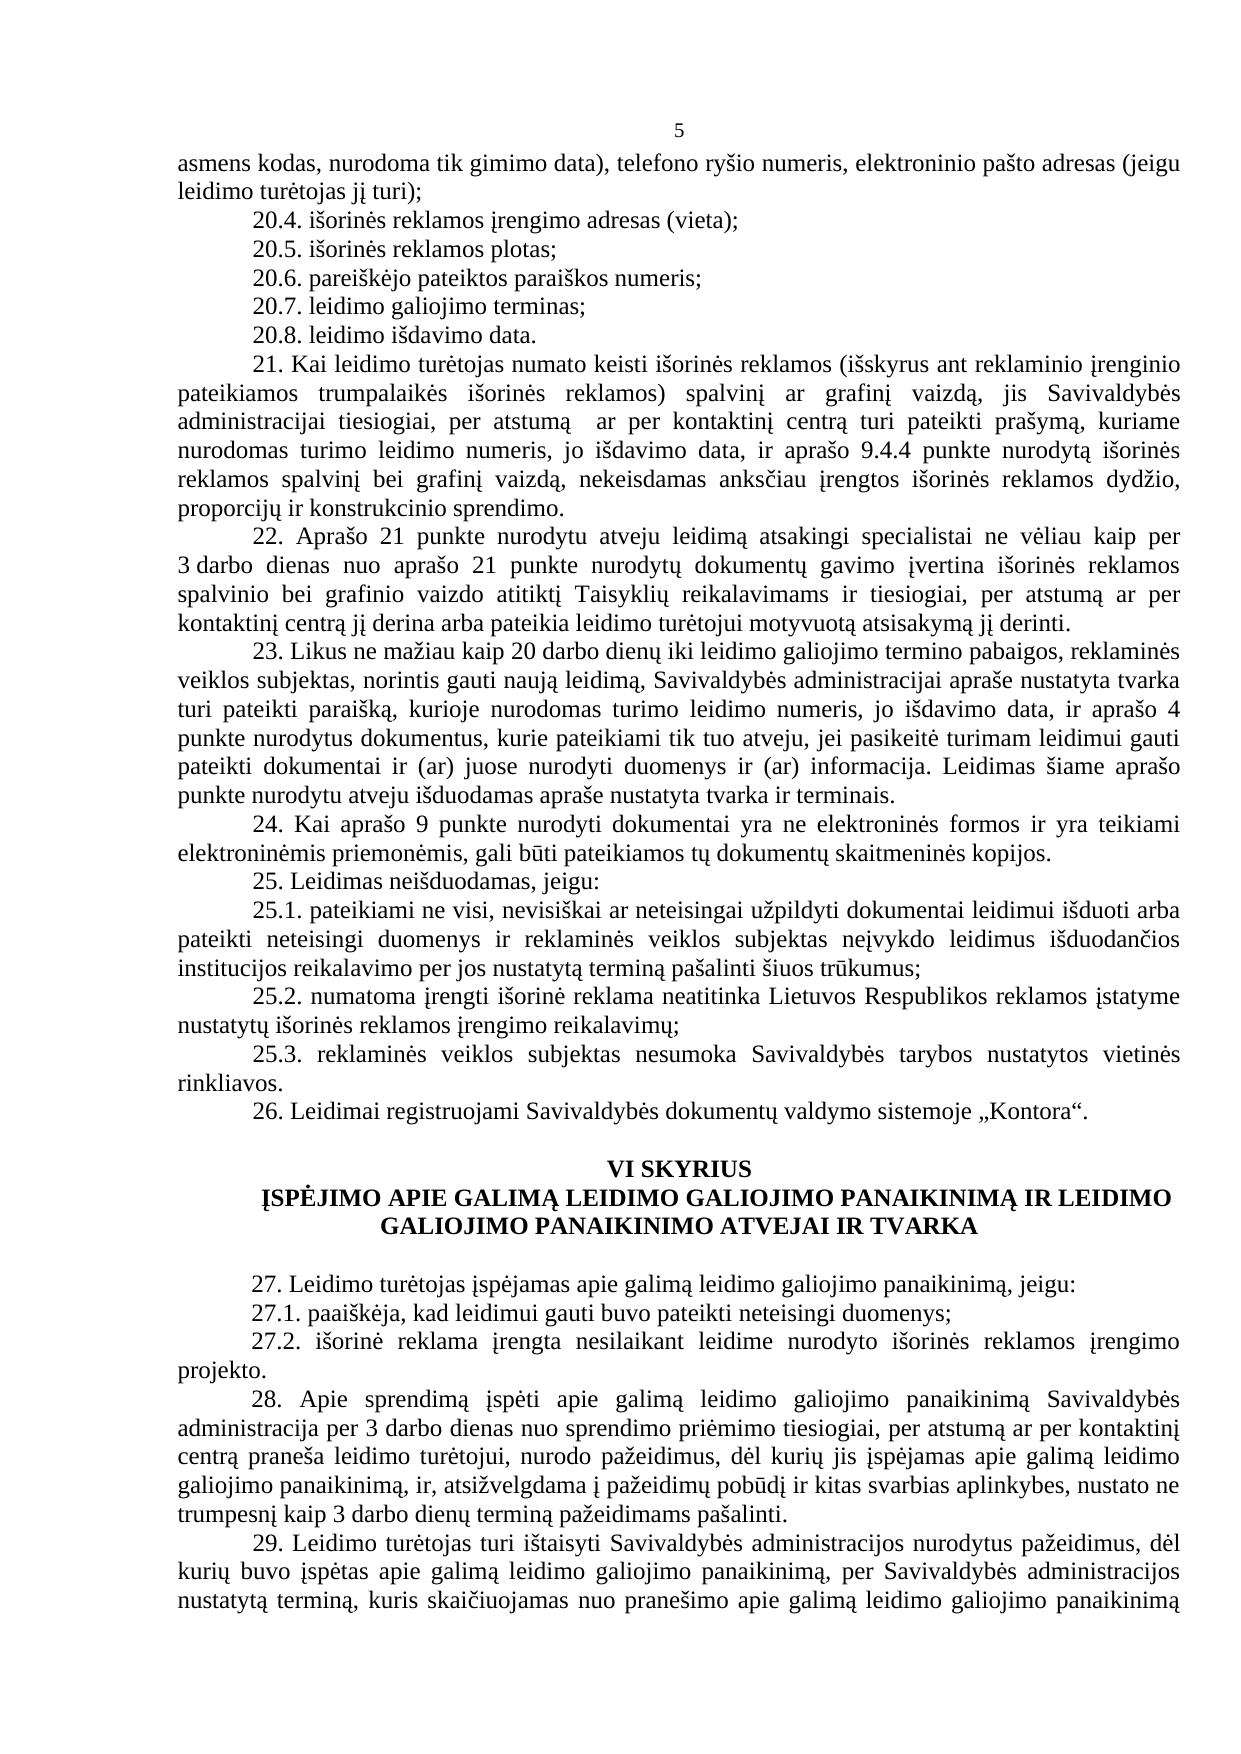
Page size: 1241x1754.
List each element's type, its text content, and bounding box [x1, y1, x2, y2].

text 20.4. išorinės reklamos įrengimo adresas (vieta); [177, 205, 1181, 234]
text 22. Aprašo 21 punkte nurodytu atveju leidimą atsakingi specialistai ne vėliau kaip per 3 darbo dienas nuo aprašo 21 punkte nurodytų dokumentų gavimo įvertina išorinės reklamos spalvinio bei grafinio vaizdo atitiktį Taisyklių reikalavimams ir tiesiogiai, per atstumą ar per kontaktinį centrą jį derina arba pateikia leidimo turėtojui motyvuotą atsisakymą jį derinti. [177, 521, 1181, 636]
text 25.2. numatoma įrengti išorinė reklama neatitinka Lietuvos Respublikos reklamos įstatyme nustatytų išorinės reklamos įrengimo reikalavimų; [177, 981, 1181, 1039]
text asmens kodas, nurodoma tik gimimo data), telefono ryšio numeris, elektroninio pašto adresas (jeigu leidimo turėtojas jį turi); [177, 148, 1181, 205]
text 23. Likus ne mažiau kaip 20 darbo dienų iki leidimo galiojimo termino pabaigos, reklaminės veiklos subjektas, norintis gauti naują leidimą, Savivaldybės administracijai apraše nustatyta tvarka turi pateikti paraišką, kurioje nurodomas turimo leidimo numeris, jo išdavimo data, ir aprašo 4 punkte nurodytus dokumentus, kurie pateikiami tik tuo atveju, jei pasikeitė turimam leidimui gauti pateikti dokumentai ir (ar) juose nurodyti duomenys ir (ar) informacija. Leidimas šiame aprašo punkte nurodytu atveju išduodamas apraše nustatyta tvarka ir terminais. [177, 636, 1181, 809]
text 20.5. išorinės reklamos plotas; [177, 234, 1181, 263]
text 20.8. leidimo išdavimo data. [177, 320, 1181, 349]
text 27. Leidimo turėtojas įspėjamas apie galimą leidimo galiojimo panaikinimą, jeigu: [177, 1269, 1181, 1298]
text 20.7. leidimo galiojimo terminas; [177, 291, 1181, 320]
text 25.1. pateikiami ne visi, nevisiškai ar neteisingai užpildyti dokumentai leidimui išduoti arba pateikti neteisingi duomenys ir reklaminės veiklos subjektas neįvykdo leidimus išduodančios institucijos reikalavimo per jos nustatytą terminą pašalinti šiuos trūkumus; [177, 895, 1181, 981]
text 24. Kai aprašo 9 punkte nurodyti dokumentai yra ne elektroninės formos ir yra teikiami elektroninėmis priemonėmis, gali būti pateikiamos tų dokumentų skaitmeninės kopijos. [177, 809, 1181, 866]
text 26. Leidimai registruojami Savivaldybės dokumentų valdymo sistemoje „Kontora“. [177, 1096, 1181, 1125]
text VI SKYRIUS [177, 1154, 1181, 1183]
text 21. Kai leidimo turėtojas numato keisti išorinės reklamos (išskyrus ant reklaminio įrenginio pateikiamos trumpalaikės išorinės reklamos) spalvinį ar grafinį vaizdą, jis Savivaldybės administracijai tiesiogiai, per atstumą ar per kontaktinį centrą turi pateikti prašymą, kuriame nurodomas turimo leidimo numeris, jo išdavimo data, ir aprašo 9.4.4 punkte nurodytą išorinės reklamos spalvinį bei grafinį vaizdą, nekeisdamas anksčiau įrengtos išorinės reklamos dydžio, proporcijų ir konstrukcinio sprendimo. [177, 349, 1181, 521]
text 25. Leidimas neišduodamas, jeigu: [177, 866, 1181, 895]
text 27.1. paaiškėja, kad leidimui gauti buvo pateikti neteisingi duomenys; [177, 1298, 1181, 1326]
text 29. Leidimo turėtojas turi ištaisyti Savivaldybės administracijos nurodytus pažeidimus, dėl kurių buvo įspėtas apie galimą leidimo galiojimo panaikinimą, per Savivaldybės administracijos nustatytą terminą, kuris skaičiuojamas nuo pranešimo apie galimą leidimo galiojimo panaikinimą [177, 1528, 1181, 1614]
text 25.3. reklaminės veiklos subjektas nesumoka Savivaldybės tarybos nustatytos vietinės rinkliavos. [177, 1039, 1181, 1096]
text 28. Apie sprendimą įspėti apie galimą leidimo galiojimo panaikinimą Savivaldybės administracija per 3 darbo dienas nuo sprendimo priėmimo tiesiogiai, per atstumą ar per kontaktinį centrą praneša leidimo turėtojui, nurodo pažeidimus, dėl kurių jis įspėjamas apie galimą leidimo galiojimo panaikinimą, ir, atsižvelgdama į pažeidimų pobūdį ir kitas svarbias aplinkybes, nustato ne trumpesnį kaip 3 darbo dienų terminą pažeidimams pašalinti. [177, 1384, 1181, 1528]
text 27.2. išorinė reklama įrengta nesilaikant leidime nurodyto išorinės reklamos įrengimo projekto. [177, 1326, 1181, 1384]
text ĮSPĖJIMO APIE GALIMĄ LEIDIMO GALIOJIMO PANAIKINIMĄ IR LEIDIMO GALIOJIMO PANAIKINIMO ATVEJAI IR TVARKA [177, 1183, 1181, 1240]
text 20.6. pareiškėjo pateiktos paraiškos numeris; [177, 263, 1181, 291]
